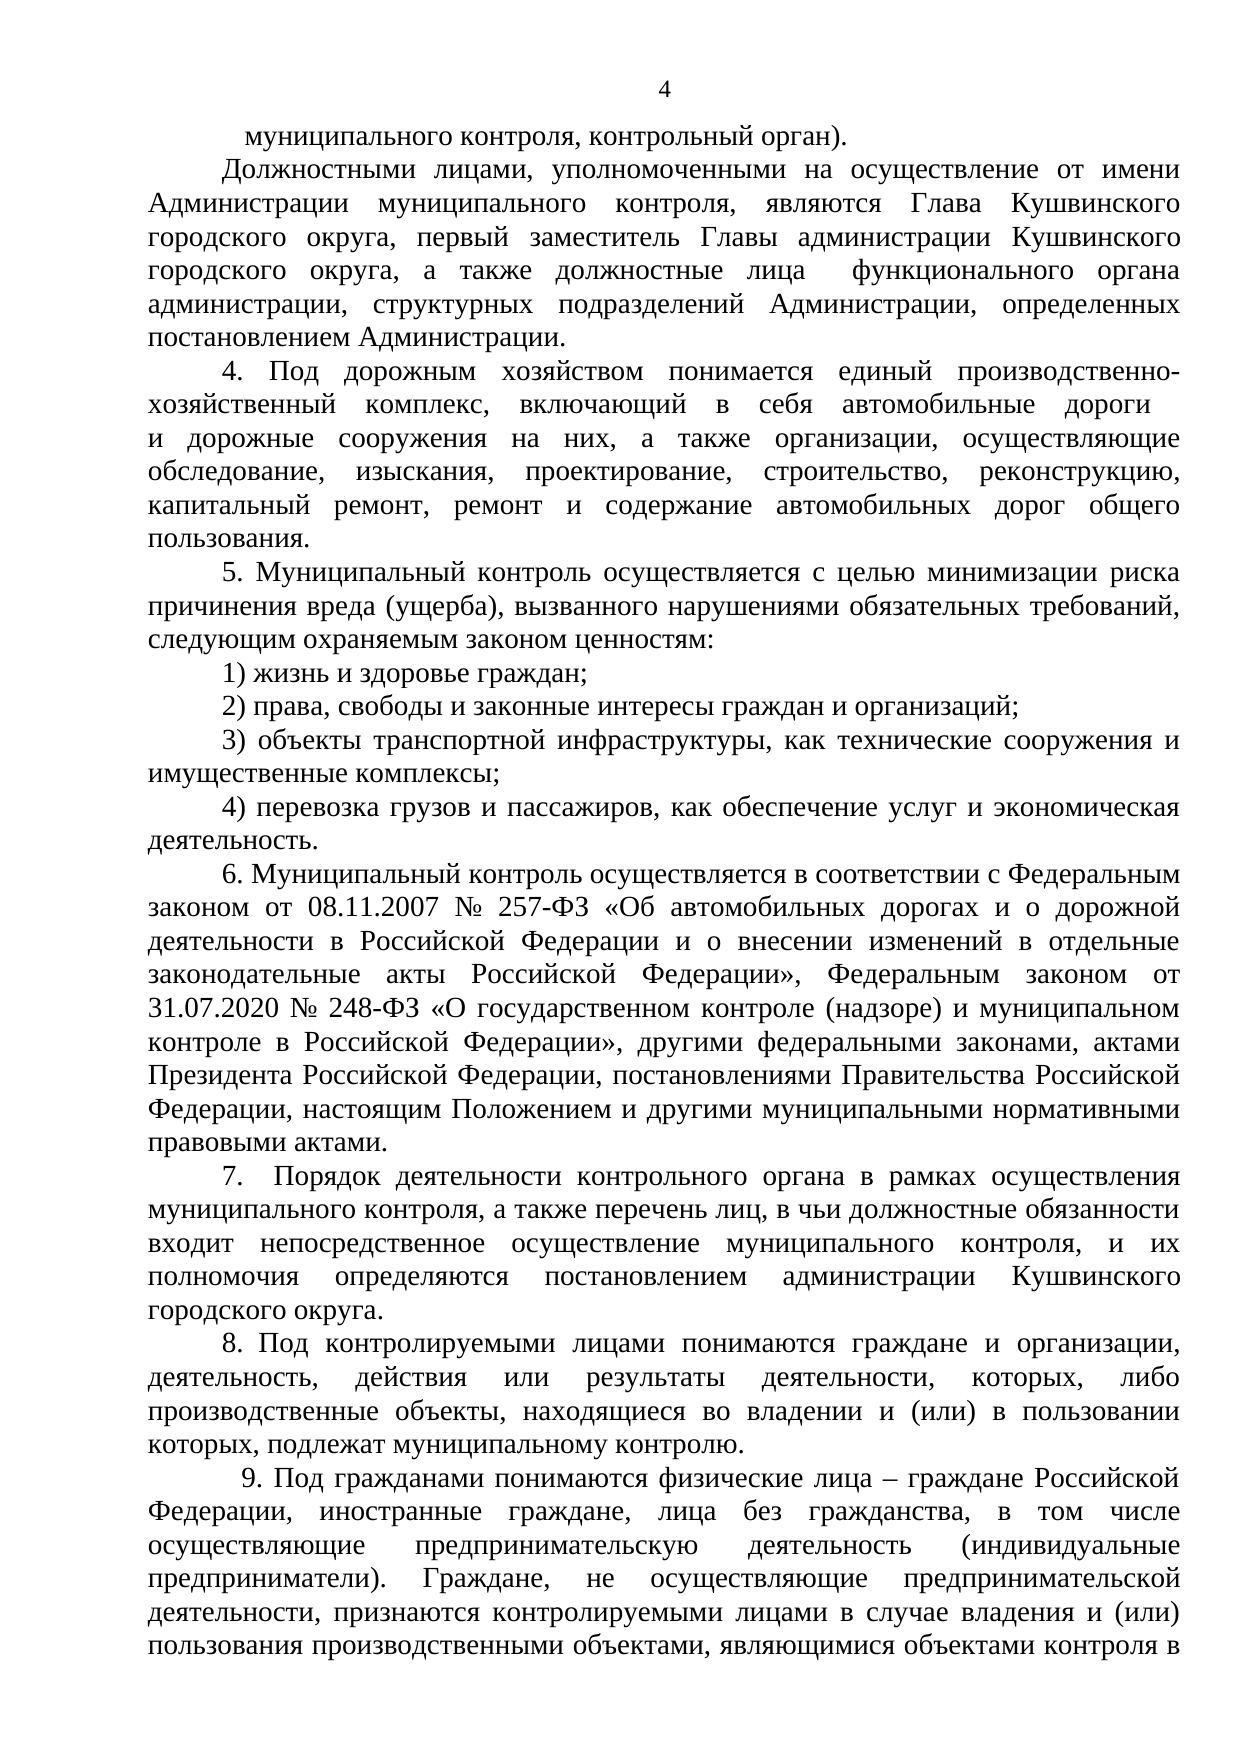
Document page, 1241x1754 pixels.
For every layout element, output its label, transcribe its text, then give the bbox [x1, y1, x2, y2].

text 8. Под контролируемыми лицами понимаются граждане и организации, деятельность, действия или результаты деятельности, которых, либо производственные объекты, находящиеся во владении и (или) в пользовании которых, подлежат муниципальному контролю. [148, 1326, 1181, 1460]
text 5. Муниципальный контроль осуществляется с целью минимизации риска причинения вреда (ущерба), вызванного нарушениями обязательных требований, следующим охраняемым законом ценностям: [148, 554, 1181, 655]
text 7. Порядок деятельности контрольного органа в рамках осуществления муниципального контроля, а также перечень лиц, в чьи должностные обязанности входит непосредственное осуществление муниципального контроля, и их полномочия определяются постановлением администрации Кушвинского городского округа. [148, 1158, 1181, 1326]
list муниципального контроля, контрольный орган). [207, 118, 1181, 152]
text 9. Под гражданами понимаются физические лица – граждане Российской Федерации, иностранные граждане, лица без гражданства, в том числе осуществляющие предпринимательскую деятельность (индивидуальные предприниматели). Граждане, не осуществляющие предпринимательской деятельности, признаются контролируемыми лицами в случае владения и (или) пользования производственными объектами, являющимися объектами контроля в [148, 1460, 1181, 1661]
text 1) жизнь и здоровье граждан; [222, 655, 1181, 688]
text Должностными лицами, уполномоченными на осуществление от имени Администрации муниципального контроля, являются Глава Кушвинского городского округа, первый заместитель Главы администрации Кушвинского городского округа, а также должностные лица функционального органа администрации, структурных подразделений Администрации, определенных постановлением Администрации. [148, 152, 1181, 353]
text 4) перевозка грузов и пассажиров, как обеспечение услуг и экономическая деятельность. [148, 789, 1181, 856]
text 2) права, свободы и законные интересы граждан и организаций; [222, 688, 1181, 722]
text 6. Муниципальный контроль осуществляется в соответствии с Федеральным законом от 08.11.2007 № 257-ФЗ «Об автомобильных дорогах и о дорожной деятельности в Российской Федерации и о внесении изменений в отдельные законодательные акты Российской Федерации», Федеральным законом от 31.07.2020 № 248-ФЗ «О государственном контроле (надзоре) и муниципальном контроле в Российской Федерации», другими федеральными законами, актами Президента Российской Федерации, постановлениями Правительства Российской Федерации, настоящим Положением и другими муниципальными нормативными правовыми актами. [148, 856, 1181, 1158]
text 3) объекты транспортной инфраструктуры, как технические сооружения и имущественные комплексы; [148, 722, 1181, 789]
text 4. Под дорожным хозяйством понимается единый производственно-хозяйственный комплекс, включающий в себя автомобильные дороги и дорожные сооружения на них, а также организации, осуществляющие обследование, изыскания, проектирование, строительство, реконструкцию, капитальный ремонт, ремонт и содержание автомобильных дорог общего пользования. [148, 353, 1181, 554]
